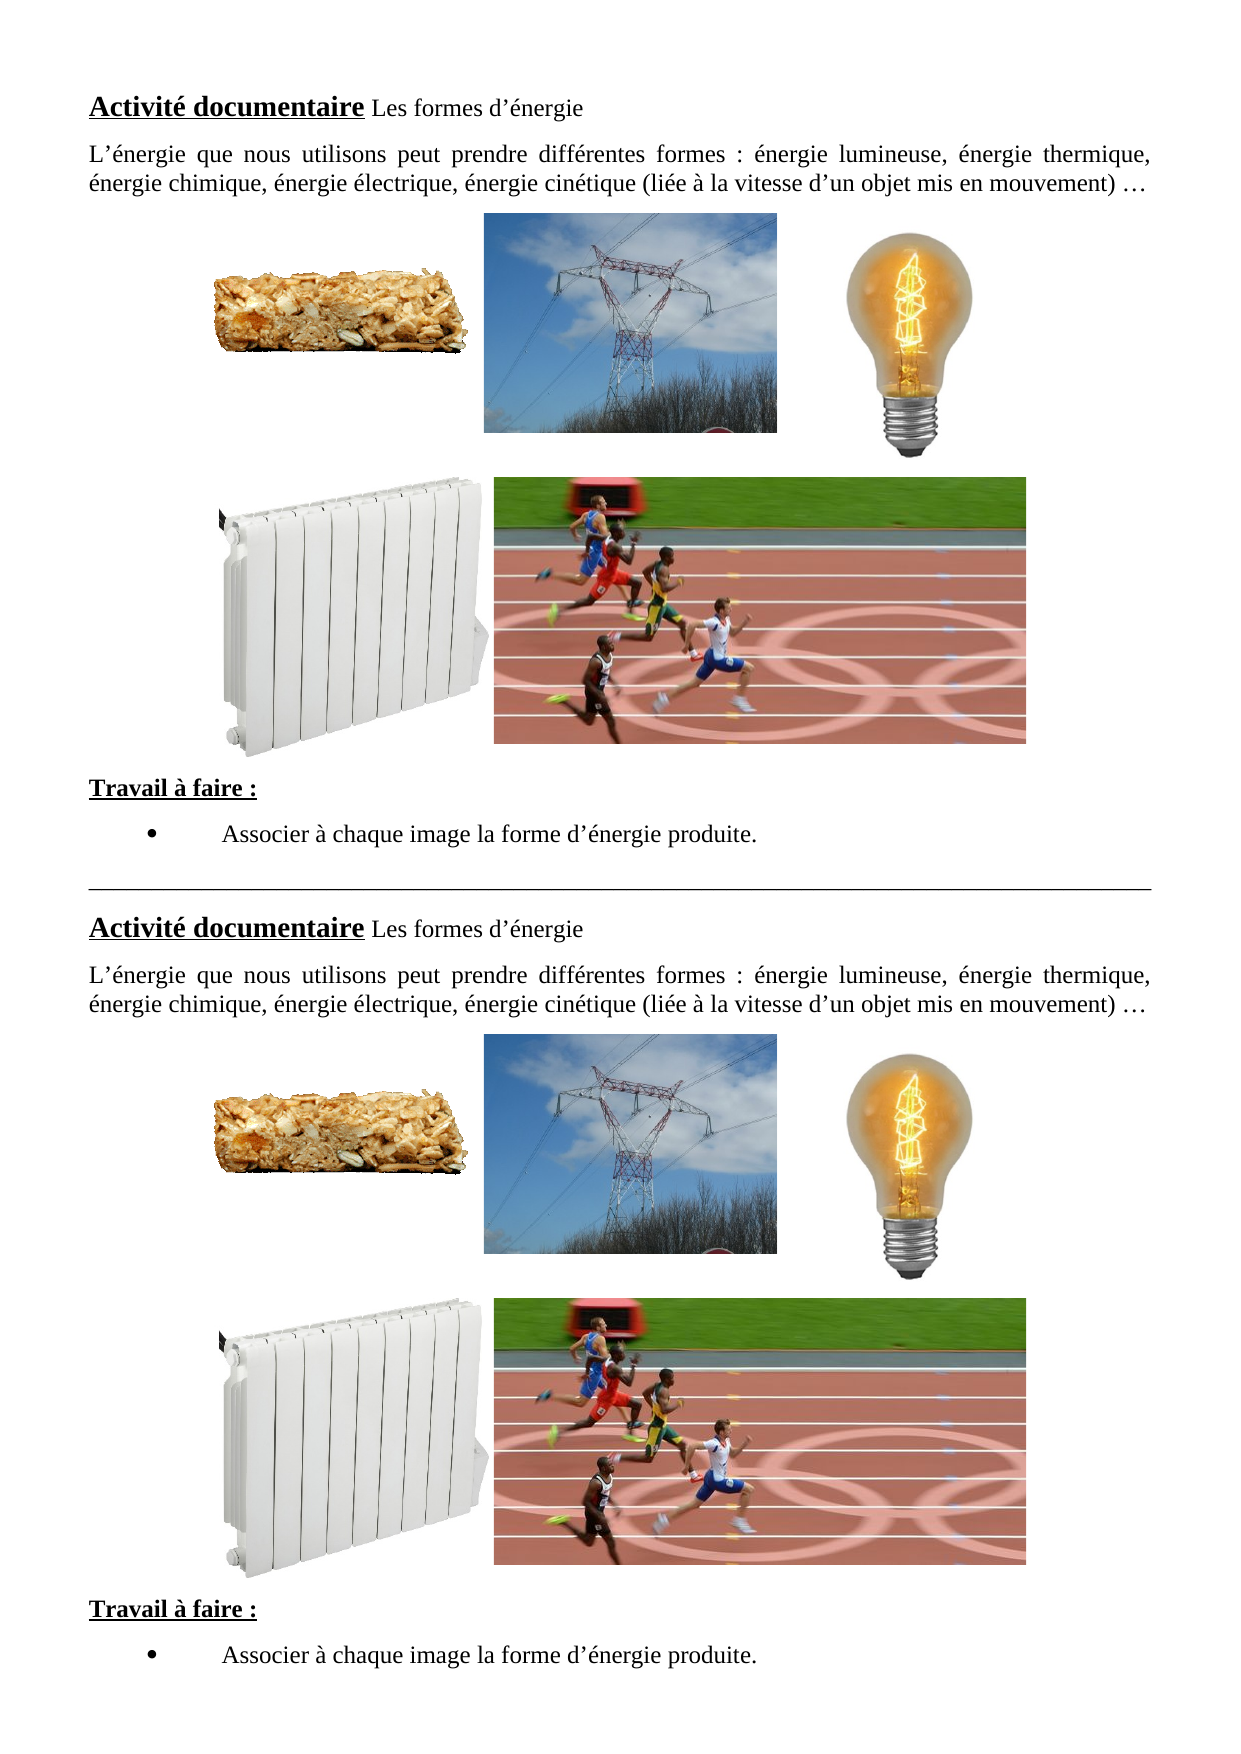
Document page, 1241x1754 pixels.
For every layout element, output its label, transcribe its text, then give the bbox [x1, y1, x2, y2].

text Travail à faire : [88, 1594, 1152, 1623]
text Travail à faire : [88, 773, 1152, 802]
text Activité documentaire Les formes d’énergie [88, 910, 1152, 943]
text Activité documentaire Les formes d’énergie [88, 89, 1152, 122]
list Associer à chaque image la forme d’énergie produite. [148, 1640, 1152, 1669]
text _____________________________________________________________________________________ [88, 864, 1152, 893]
text L’énergie que nous utilisons peut prendre différentes formes : énergie lumineuse, énergie thermique, énergie chimique, énergie électrique, énergie cinétique (liée à la vitesse d’un objet mis en mouvement) … [88, 139, 1152, 196]
text L’énergie que nous utilisons peut prendre différentes formes : énergie lumineuse, énergie thermique, énergie chimique, énergie électrique, énergie cinétique (liée à la vitesse d’un objet mis en mouvement) … [88, 960, 1152, 1017]
list Associer à chaque image la forme d’énergie produite. [148, 819, 1152, 848]
